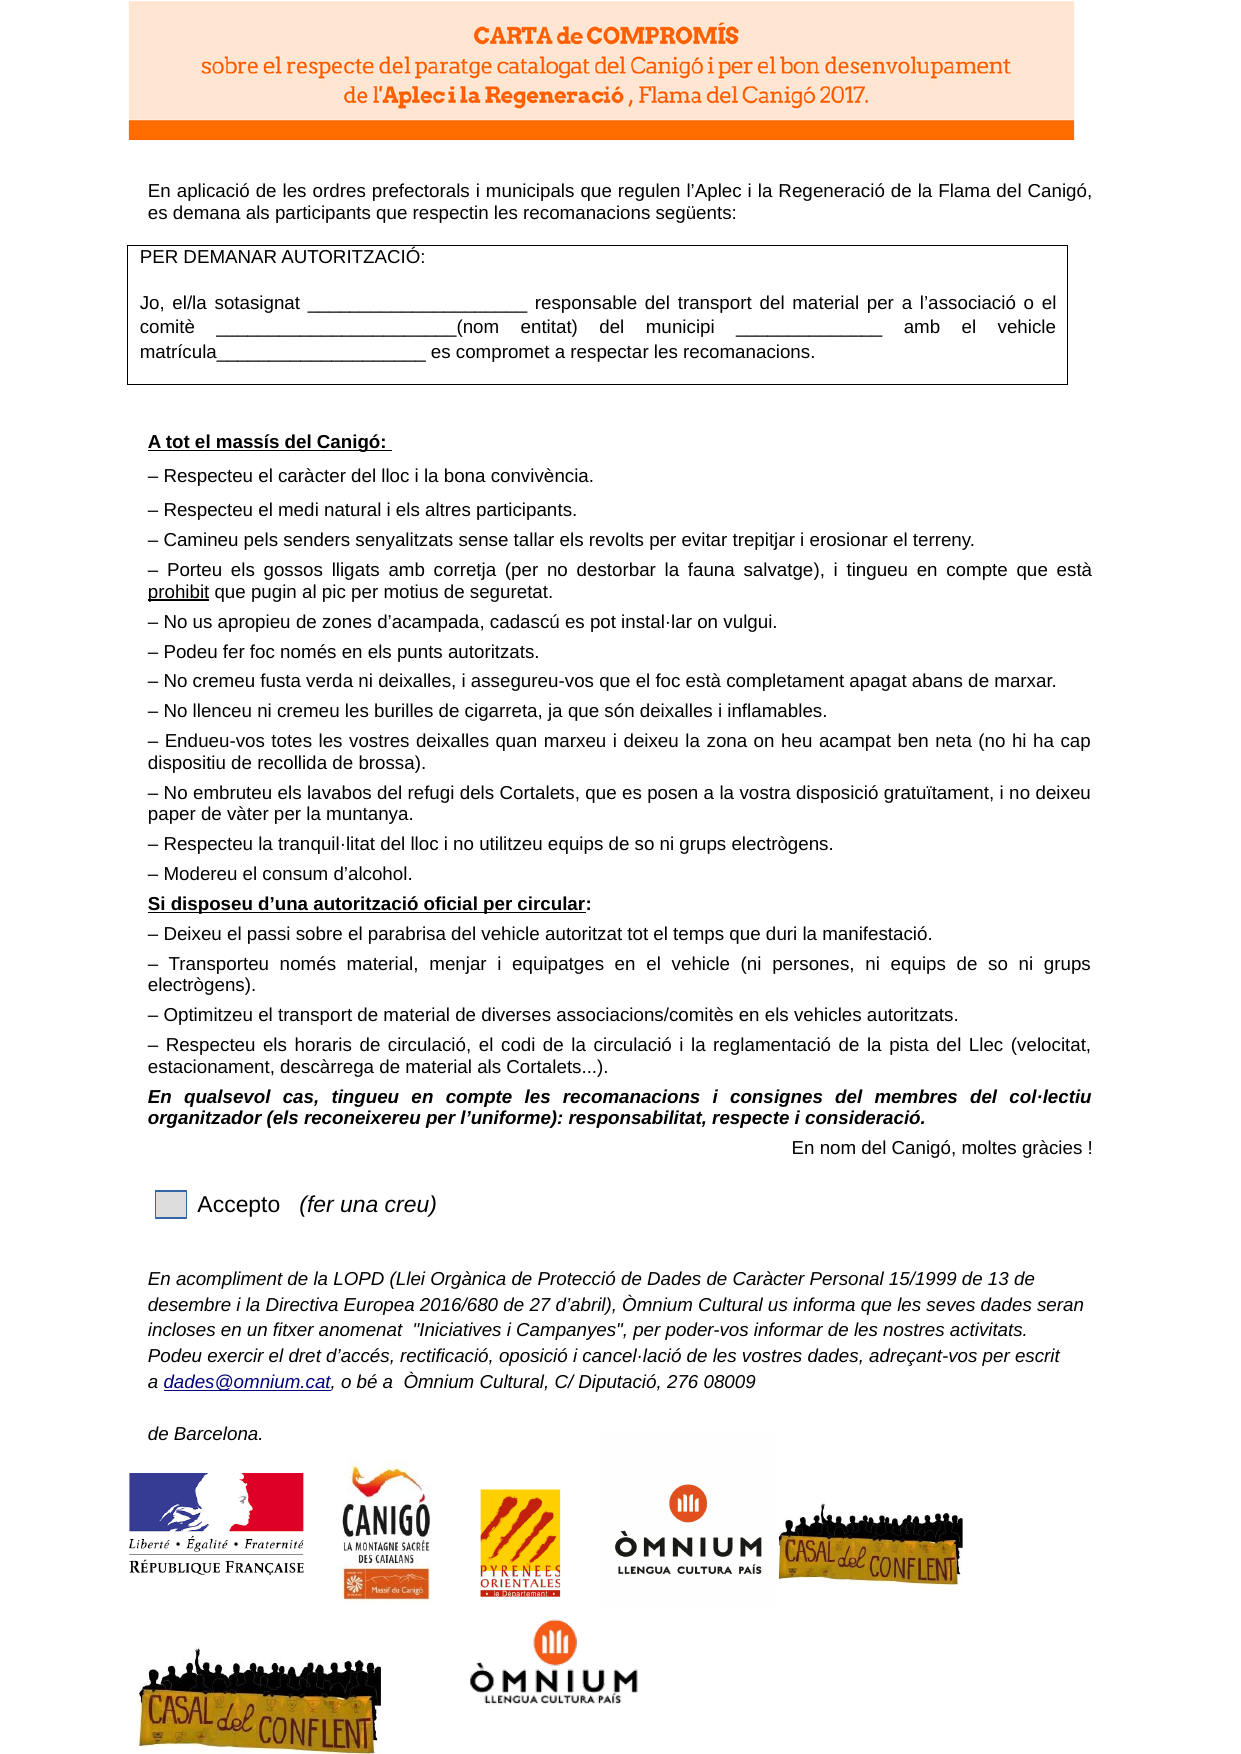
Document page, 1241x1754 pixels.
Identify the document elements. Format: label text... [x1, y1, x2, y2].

text – Respecteu el medi natural i els altres participants. [148, 499, 1093, 521]
text En aplicació de les ordres prefectorals i municipals que regulen l’Aplec i la Regeneració de la Flama del Canigó, es demana als participants que respectin les recomanacions següents: [148, 180, 1093, 223]
text – Respecteu la tranquil·litat del lloc i no utilitzeu equips de so ni grups electrògens. [148, 833, 1093, 854]
text – Porteu els gossos lligats amb corretja (per no destorbar la fauna salvatge), i tingueu en compte que està prohibit que pugin al pic per motius de seguretat. [148, 559, 1093, 602]
text En qualsevol cas, tingueu en compte les recomanacions i consignes del membres del col·lectiu organitzador (els reconeixereu per l’uniforme): responsabilitat, respecte i consideració. [148, 1085, 1093, 1128]
picture [128, 1473, 304, 1575]
picture [467, 1430, 776, 1754]
text – No embruteu els lavabos del refugi dels Cortalets, que es posen a la vostra disposició gratuïtament, i no deixeu paper de vàter per la muntanya. [148, 782, 1093, 825]
text Si disposeu d’una autorització oficial per circular: [148, 893, 1093, 914]
text – Camineu pels senders senyalitzats sense tallar els revolts per evitar trepitjar i erosionar el terreny. [148, 529, 1093, 551]
text – Transporteu només material, menjar i equipatges en el vehicle (ni persones, ni equips de so ni grups electrògens). [148, 953, 1093, 996]
picture [139, 1646, 381, 1754]
text Podeu exercir el dret d’accés, rectificació, oposició i cancel·lació de les vostres dades, adreçant-vos per escrit a dades@omnium.cat, o bé a Òmnium Cultural, C/ Diputació, 276 08009 [148, 1345, 1093, 1392]
text – Respecteu el caràcter del lloc i la bona convivència. [148, 465, 1093, 487]
text – No us apropieu de zones d’acampada, cadascú es pot instal·lar on vulgui. [148, 611, 1093, 632]
text – Optimitzeu el transport de material de diverses associacions/comitès en els vehicles autoritzats. [148, 1004, 1093, 1026]
text En nom del Canigó, moltes gràcies ! [148, 1137, 1093, 1158]
text – Deixeu el passi sobre el parabrisa del vehicle autoritzat tot el temps que duri la manifestació. [148, 923, 1093, 944]
text – No llenceu ni cremeu les burilles de cigarreta, ja que són deixalles i inflamables. [148, 700, 1093, 722]
text – No cremeu fusta verda ni deixalles, i assegureu-vos que el foc està completament apagat abans de marxar. [148, 670, 1093, 692]
text – Modereu el consum d’alcohol. [148, 863, 1093, 884]
text A tot el massís del Canigó: [148, 431, 1093, 453]
text En acompliment de la LOPD (Llei Orgànica de Protecció de Dades de Caràcter Personal 15/1999 de 13 de desembre i la Directiva Europea 2016/680 de 27 d’abril), Òmnium Cultural us informa que les seves dades seran incloses en un fitxer anomenat "Iniciatives i Campanyes", per poder-vos informar de les nostres activitats. [148, 1268, 1093, 1341]
text de Barcelona. [148, 1423, 1093, 1444]
table_header PER DEMANAR AUTORITZACIÓ: Jo, el/la sotasignat _____________________ responsable del transport del material per a l’associació o el comitè _______________________(nom entitat) del municipi ______________ amb el vehicle matrícula____________________ es compromet a respectar les recomanacions. [128, 246, 1067, 383]
text – Respecteu els horaris de circulació, el codi de la circulació i la reglamentació de la pista del Llec (velocitat, estacionament, descàrrega de material als Cortalets...). [148, 1034, 1093, 1077]
text – Podeu fer foc només en els punts autoritzats. [148, 640, 1093, 662]
text Accepto (fer una creu) [187, 1191, 1093, 1217]
picture [778, 1502, 963, 1585]
picture [336, 1459, 435, 1606]
picture [128, 0, 1075, 140]
text – Endueu-vos totes les vostres deixalles quan marxeu i deixeu la zona on heu acampat ben neta (no hi ha cap dispositiu de recollida de brossa). [148, 730, 1093, 773]
